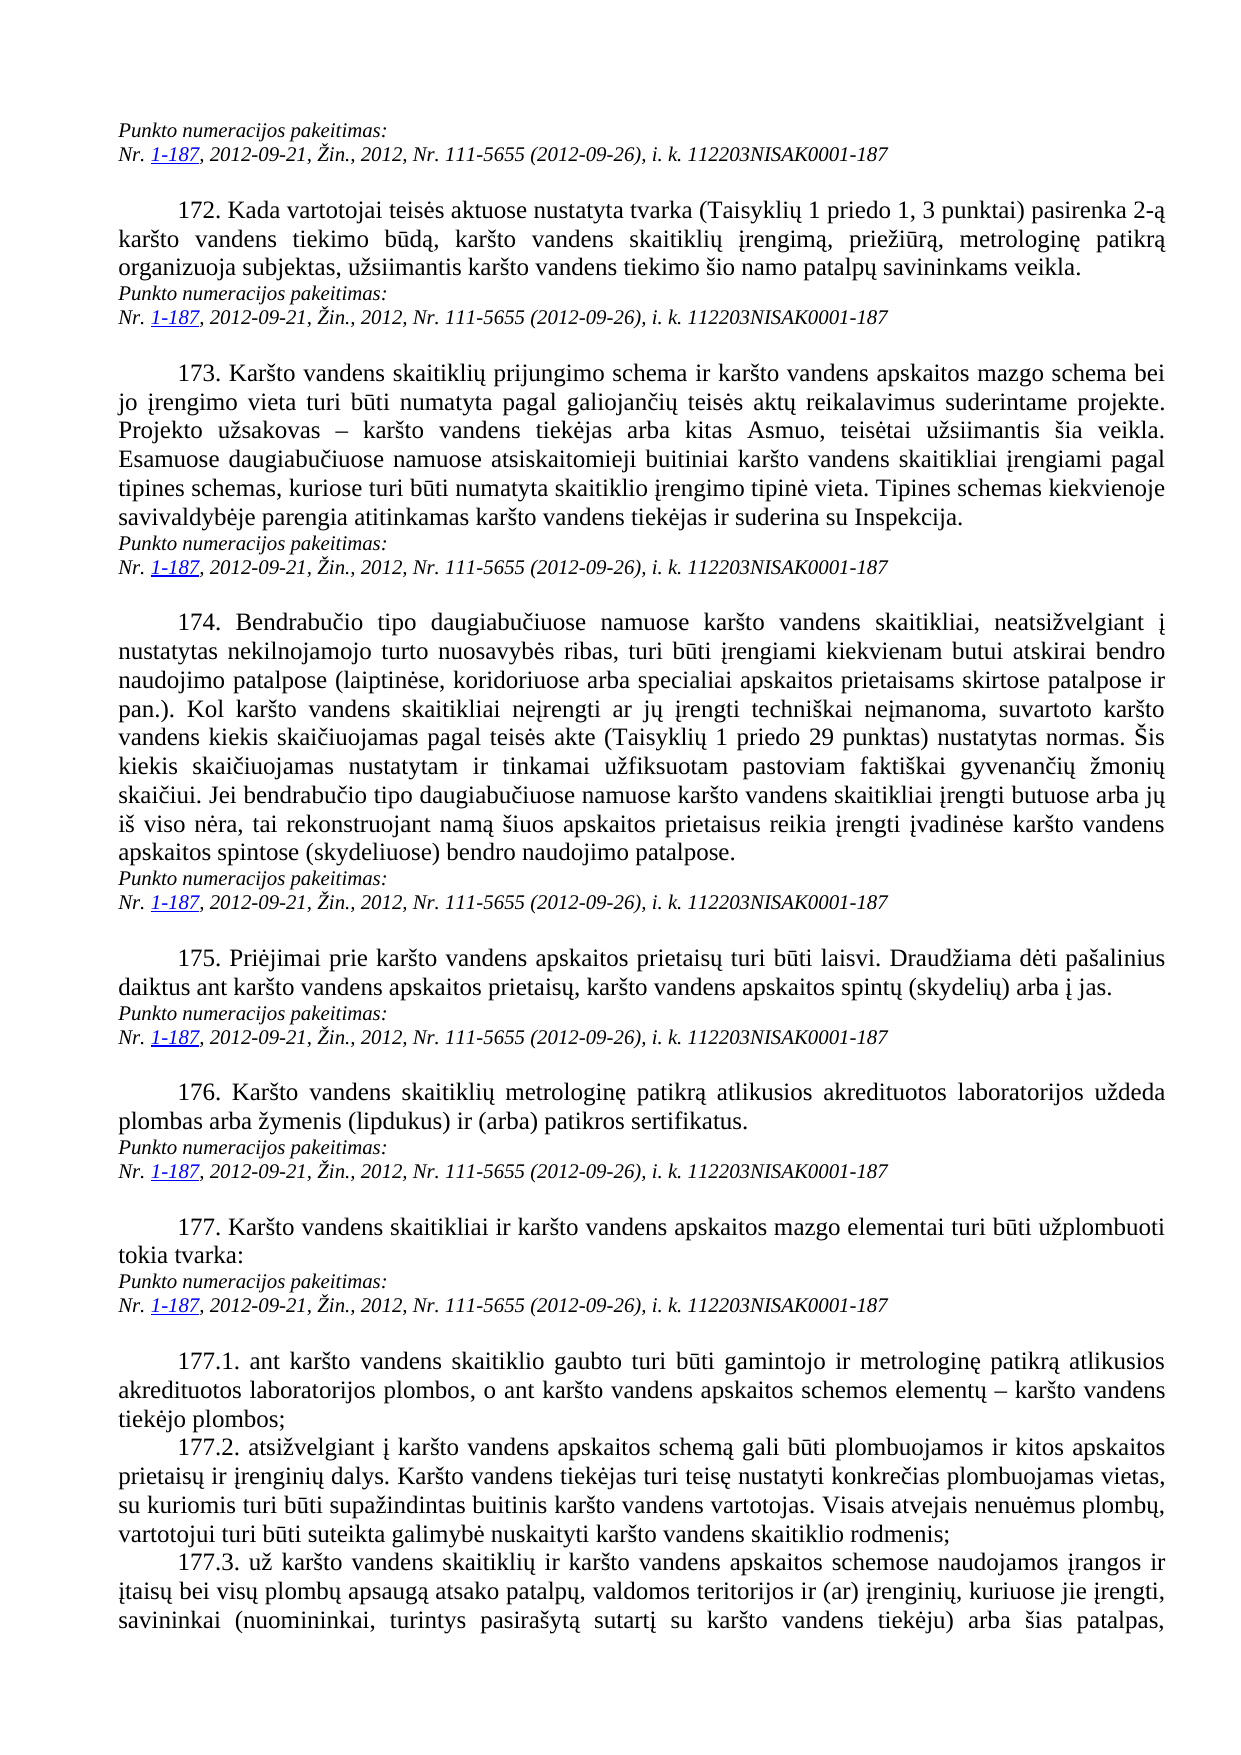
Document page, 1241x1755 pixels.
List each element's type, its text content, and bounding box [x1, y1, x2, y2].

text 177.1. ant karšto vandens skaitiklio gaubto turi būti gamintojo ir metrologinę patikrą atlikusios akredituotos laboratorijos plombos, o ant karšto vandens apskaitos schemos elementų – karšto vandens tiekėjo plombos; [118, 1346, 1166, 1432]
text 174. Bendrabučio tipo daugiabučiuose namuose karšto vandens skaitikliai, neatsižvelgiant į nustatytas nekilnojamojo turto nuosavybės ribas, turi būti įrengiami kiekvienam butui atskirai bendro naudojimo patalpose (laiptinėse, koridoriuose arba specialiai apskaitos prietaisams skirtose patalpose ir pan.). Kol karšto vandens skaitikliai neįrengti ar jų įrengti techniškai neįmanoma, suvartoto karšto vandens kiekis skaičiuojamas pagal teisės akte (Taisyklių 1 priedo 29 punktas) nustatytas normas. Šis kiekis skaičiuojamas nustatytam ir tinkamai užfiksuotam pastoviam faktiškai gyvenančių žmonių skaičiui. Jei bendrabučio tipo daugiabučiuose namuose karšto vandens skaitikliai įrengti butuose arba jų iš viso nėra, tai rekonstruojant namą šiuos apskaitos prietaisus reikia įrengti įvadinėse karšto vandens apskaitos spintose (skydeliuose) bendro naudojimo patalpose. [118, 607, 1166, 866]
text Punkto numeracijos pakeitimas: [118, 866, 1166, 890]
text Nr. 1-187, 2012-09-21, Žin., 2012, Nr. 111-5655 (2012-09-26), i. k. 112203NISAK0001-187 [118, 142, 1166, 166]
text 172. Kada vartotojai teisės aktuose nustatyta tvarka (Taisyklių 1 priedo 1, 3 punktai) pasirenka 2-ą karšto vandens tiekimo būdą, karšto vandens skaitiklių įrengimą, priežiūrą, metrologinę patikrą organizuoja subjektas, užsiimantis karšto vandens tiekimo šio namo patalpų savininkams veikla. [118, 195, 1166, 281]
text 177. Karšto vandens skaitikliai ir karšto vandens apskaitos mazgo elementai turi būti užplombuoti tokia tvarka: [118, 1212, 1166, 1269]
text Punkto numeracijos pakeitimas: [118, 1135, 1166, 1159]
text Nr. 1-187, 2012-09-21, Žin., 2012, Nr. 111-5655 (2012-09-26), i. k. 112203NISAK0001-187 [118, 305, 1166, 329]
text Punkto numeracijos pakeitimas: [118, 1269, 1166, 1293]
text 175. Priėjimai prie karšto vandens apskaitos prietaisų turi būti laisvi. Draudžiama dėti pašalinius daiktus ant karšto vandens apskaitos prietaisų, karšto vandens apskaitos spintų (skydelių) arba į jas. [118, 943, 1166, 1001]
text Nr. 1-187, 2012-09-21, Žin., 2012, Nr. 111-5655 (2012-09-26), i. k. 112203NISAK0001-187 [118, 890, 1166, 914]
text Nr. 1-187, 2012-09-21, Žin., 2012, Nr. 111-5655 (2012-09-26), i. k. 112203NISAK0001-187 [118, 1159, 1166, 1183]
text 176. Karšto vandens skaitiklių metrologinę patikrą atlikusios akredituotos laboratorijos uždeda plombas arba žymenis (lipdukus) ir (arba) patikros sertifikatus. [118, 1077, 1166, 1135]
text 173. Karšto vandens skaitiklių prijungimo schema ir karšto vandens apskaitos mazgo schema bei jo įrengimo vieta turi būti numatyta pagal galiojančių teisės aktų reikalavimus suderintame projekte. Projekto užsakovas – karšto vandens tiekėjas arba kitas Asmuo, teisėtai užsiimantis šia veikla. Esamuose daugiabučiuose namuose atsiskaitomieji buitiniai karšto vandens skaitikliai įrengiami pagal tipines schemas, kuriose turi būti numatyta skaitiklio įrengimo tipinė vieta. Tipines schemas kiekvienoje savivaldybėje parengia atitinkamas karšto vandens tiekėjas ir suderina su Inspekcija. [118, 358, 1166, 531]
text Punkto numeracijos pakeitimas: [118, 1001, 1166, 1025]
text Punkto numeracijos pakeitimas: [118, 118, 1166, 142]
text Punkto numeracijos pakeitimas: [118, 281, 1166, 305]
text Nr. 1-187, 2012-09-21, Žin., 2012, Nr. 111-5655 (2012-09-26), i. k. 112203NISAK0001-187 [118, 1025, 1166, 1049]
text Punkto numeracijos pakeitimas: [118, 531, 1166, 555]
text 177.3. už karšto vandens skaitiklių ir karšto vandens apskaitos schemose naudojamos įrangos ir įtaisų bei visų plombų apsaugą atsako patalpų, valdomos teritorijos ir (ar) įrenginių, kuriuose jie įrengti, savininkai (nuomininkai, turintys pasirašytą sutartį su karšto vandens tiekėju) arba šias patalpas, [118, 1547, 1166, 1634]
text Nr. 1-187, 2012-09-21, Žin., 2012, Nr. 111-5655 (2012-09-26), i. k. 112203NISAK0001-187 [118, 1293, 1166, 1317]
text 177.2. atsižvelgiant į karšto vandens apskaitos schemą gali būti plombuojamos ir kitos apskaitos prietaisų ir įrenginių dalys. Karšto vandens tiekėjas turi teisę nustatyti konkrečias plombuojamas vietas, su kuriomis turi būti supažindintas buitinis karšto vandens vartotojas. Visais atvejais nenuėmus plombų, vartotojui turi būti suteikta galimybė nuskaityti karšto vandens skaitiklio rodmenis; [118, 1432, 1166, 1547]
text Nr. 1-187, 2012-09-21, Žin., 2012, Nr. 111-5655 (2012-09-26), i. k. 112203NISAK0001-187 [118, 555, 1166, 579]
